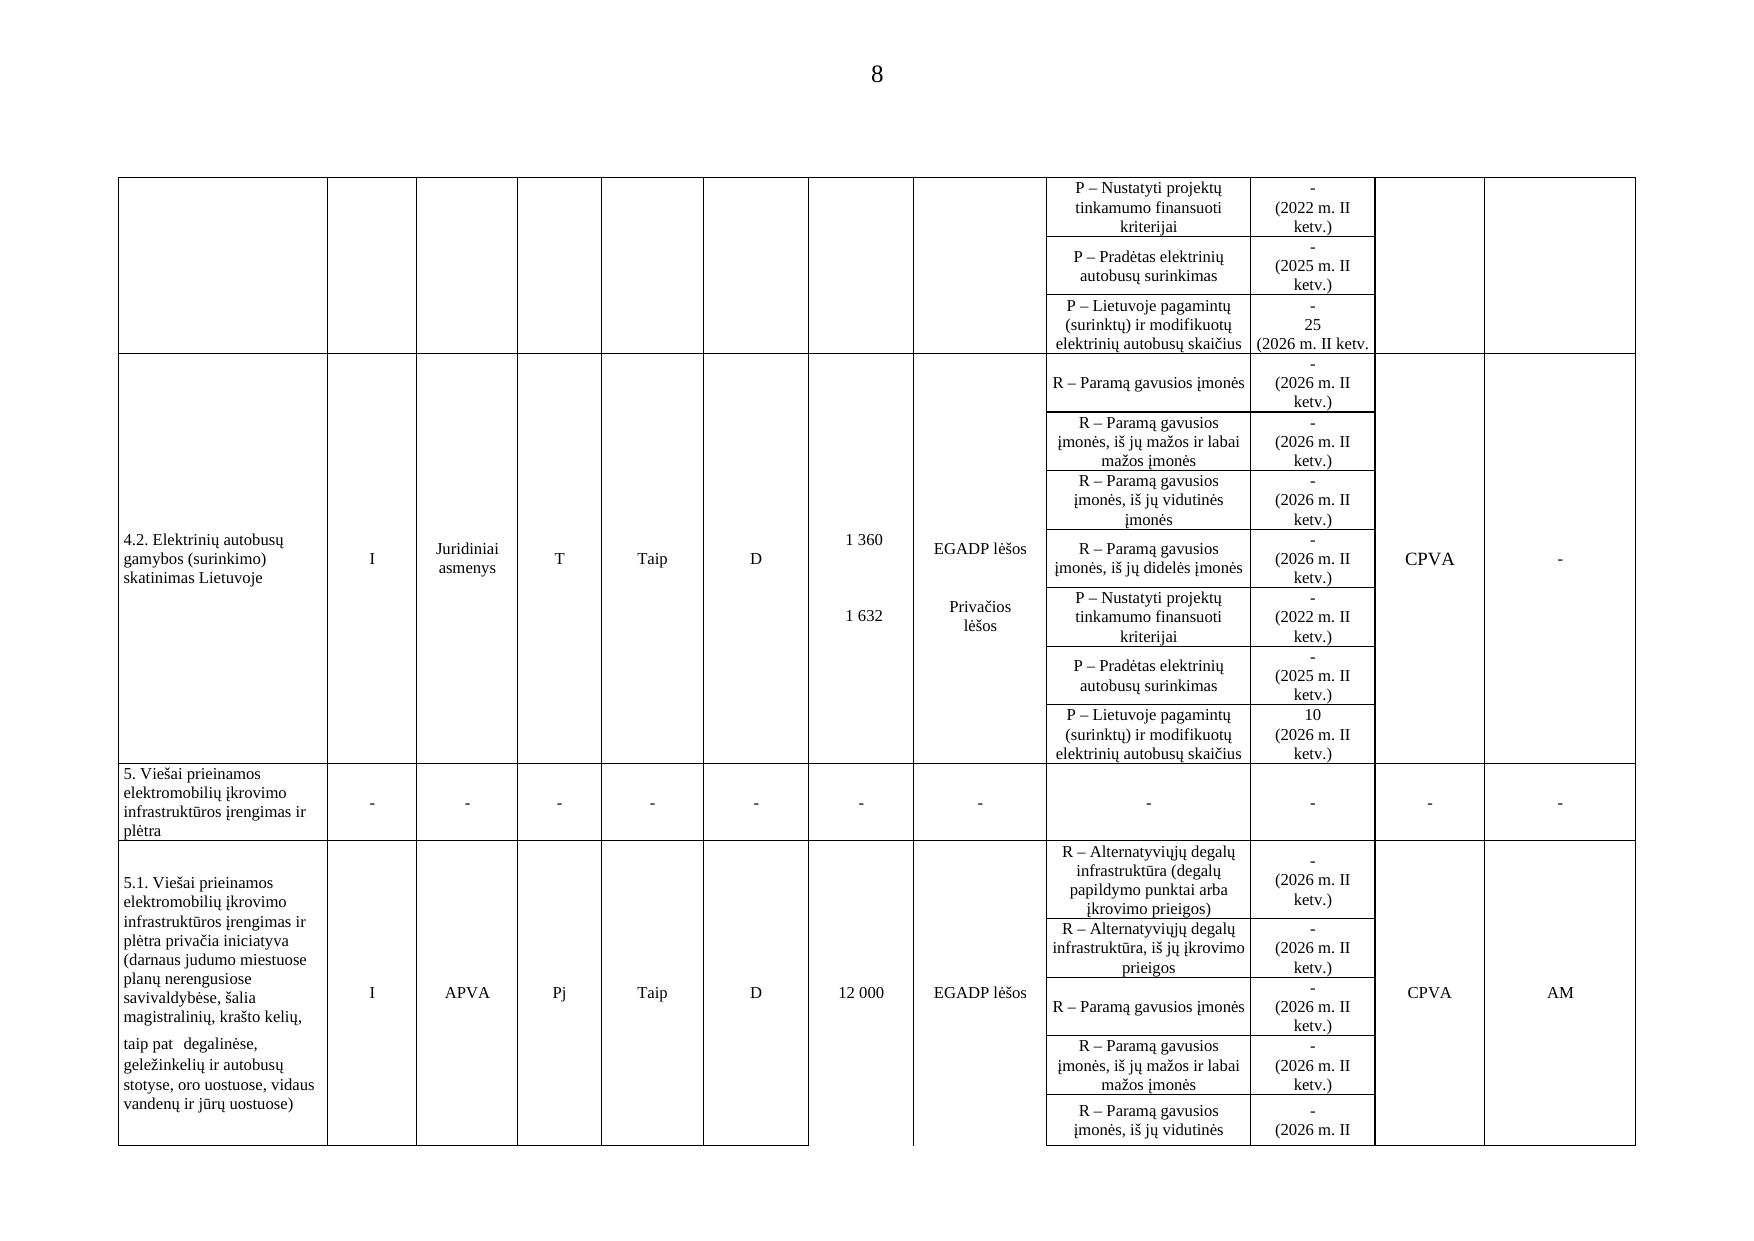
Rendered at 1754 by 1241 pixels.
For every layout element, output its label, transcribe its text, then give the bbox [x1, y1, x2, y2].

table_cell P – Lietuvoje pagamintų (surinktų) ir modifikuotų elektrinių autobusų skaičius [1047, 705, 1250, 763]
table_cell R – Paramą gavusios įmonės, iš jų vidutinės [1047, 1095, 1250, 1144]
table_cell [602, 178, 703, 353]
table_cell - (2026 m. II ketv.) [1251, 354, 1374, 411]
table_cell EGADP lėšos [914, 841, 1046, 1144]
table_cell D [704, 841, 808, 1144]
table_cell CPVA [1376, 354, 1484, 763]
table_cell 5.1. Viešai prieinamos elektromobilių įkrovimo infrastruktūros įrengimas ir plėtra privačia iniciatyva (darnaus judumo miestuose planų nerengusiose savivaldybėse, šalia magistralinių, krašto kelių, taip pat degalinėse, geležinkelių ir autobusų stotyse, oro uostuose, vidaus vandenų ir jūrų uostuose) [119, 841, 327, 1144]
table_cell R – Paramą gavusios įmonės [1047, 978, 1250, 1035]
table_cell - (2025 m. II ketv.) [1251, 237, 1374, 294]
table_cell R – Alternatyviųjų degalų infrastruktūra, iš jų įkrovimo prieigos [1047, 919, 1250, 977]
table_cell Taip [602, 354, 703, 763]
table_cell - (2026 m. II ketv.) [1251, 841, 1374, 918]
table_cell [328, 178, 416, 353]
table_cell AM [1485, 841, 1635, 1144]
table_cell - (2022 m. II ketv.) [1251, 588, 1374, 646]
table_cell P – Pradėtas elektrinių autobusų surinkimas [1047, 647, 1250, 704]
table_cell EGADP lėšos Privačios lėšos [914, 354, 1046, 763]
table_cell [914, 178, 1046, 353]
table_cell P – Lietuvoje pagamintų (surinktų) ir modifikuotų elektrinių autobusų skaičius [1047, 295, 1250, 353]
table_cell [1376, 178, 1484, 353]
table_cell [417, 178, 517, 353]
table_cell R – Paramą gavusios įmonės, iš jų didelės įmonės [1047, 530, 1250, 587]
table_cell 5. Viešai prieinamos elektromobilių įkrovimo infrastruktūros įrengimas ir plėtra [119, 764, 327, 840]
table_cell - 25 (2026 m. II ketv. [1251, 295, 1374, 353]
table_cell - (2026 m. II ketv.) [1251, 919, 1374, 977]
table_cell - [1047, 764, 1250, 840]
table_cell P – Pradėtas elektrinių autobusų surinkimas [1047, 237, 1250, 294]
table_cell Juridiniai asmenys [417, 354, 517, 763]
table_cell 4.2. Elektrinių autobusų gamybos (surinkimo) skatinimas Lietuvoje [119, 354, 327, 763]
table_cell CPVA [1376, 841, 1484, 1144]
table_cell P – Nustatyti projektų tinkamumo finansuoti kriterijai [1047, 588, 1250, 646]
table_cell - (2026 m. II [1251, 1095, 1374, 1144]
table_cell [518, 178, 601, 353]
table_cell R – Paramą gavusios įmonės, iš jų mažos ir labai mažos įmonės [1047, 413, 1250, 470]
table_cell R – Alternatyviųjų degalų infrastruktūra (degalų papildymo punktai arba įkrovimo prieigos) [1047, 841, 1250, 918]
table_cell D [704, 354, 808, 763]
table_cell I [328, 841, 416, 1144]
table_cell - [704, 764, 808, 840]
table_cell - [1485, 764, 1635, 840]
table_cell APVA [417, 841, 517, 1144]
table_cell - [602, 764, 703, 840]
table_cell [809, 178, 913, 353]
table_cell - (2022 m. II ketv.) [1251, 178, 1374, 236]
table_cell [704, 178, 808, 353]
table_cell - [914, 764, 1046, 840]
table_cell - [417, 764, 517, 840]
table_cell R – Paramą gavusios įmonės, iš jų vidutinės įmonės [1047, 471, 1250, 528]
table_cell - (2026 m. II ketv.) [1251, 413, 1374, 470]
table_cell - [1485, 178, 1635, 353]
table_cell R – Paramą gavusios įmonės, iš jų mažos ir labai mažos įmonės [1047, 1036, 1250, 1094]
table_cell I [328, 354, 416, 763]
table_cell 10 (2026 m. II ketv.) [1251, 705, 1374, 763]
table_cell - (2026 m. II ketv.) [1251, 978, 1374, 1035]
table_cell Taip [602, 841, 703, 1144]
table_cell - [328, 764, 416, 840]
table_cell - (2025 m. II ketv.) [1251, 647, 1374, 704]
table_cell - (2026 m. II ketv.) [1251, 471, 1374, 528]
table_cell R – Paramą gavusios įmonės [1047, 354, 1250, 411]
table_cell T [518, 354, 601, 763]
table_cell - [1251, 764, 1374, 840]
table_cell 1 360 1 632 [809, 354, 913, 763]
table_cell - (2026 m. II ketv.) [1251, 530, 1374, 587]
table_cell Pj [518, 841, 601, 1144]
table_cell - [809, 764, 913, 840]
table_cell P – Nustatyti projektų tinkamumo finansuoti kriterijai [1047, 178, 1250, 236]
table_cell - [1376, 764, 1484, 840]
table_cell - [1485, 354, 1635, 763]
table_cell 12 000 [809, 841, 913, 1144]
table_cell - (2026 m. II ketv.) [1251, 1036, 1374, 1094]
table_cell - [518, 764, 601, 840]
table_cell [119, 178, 327, 353]
